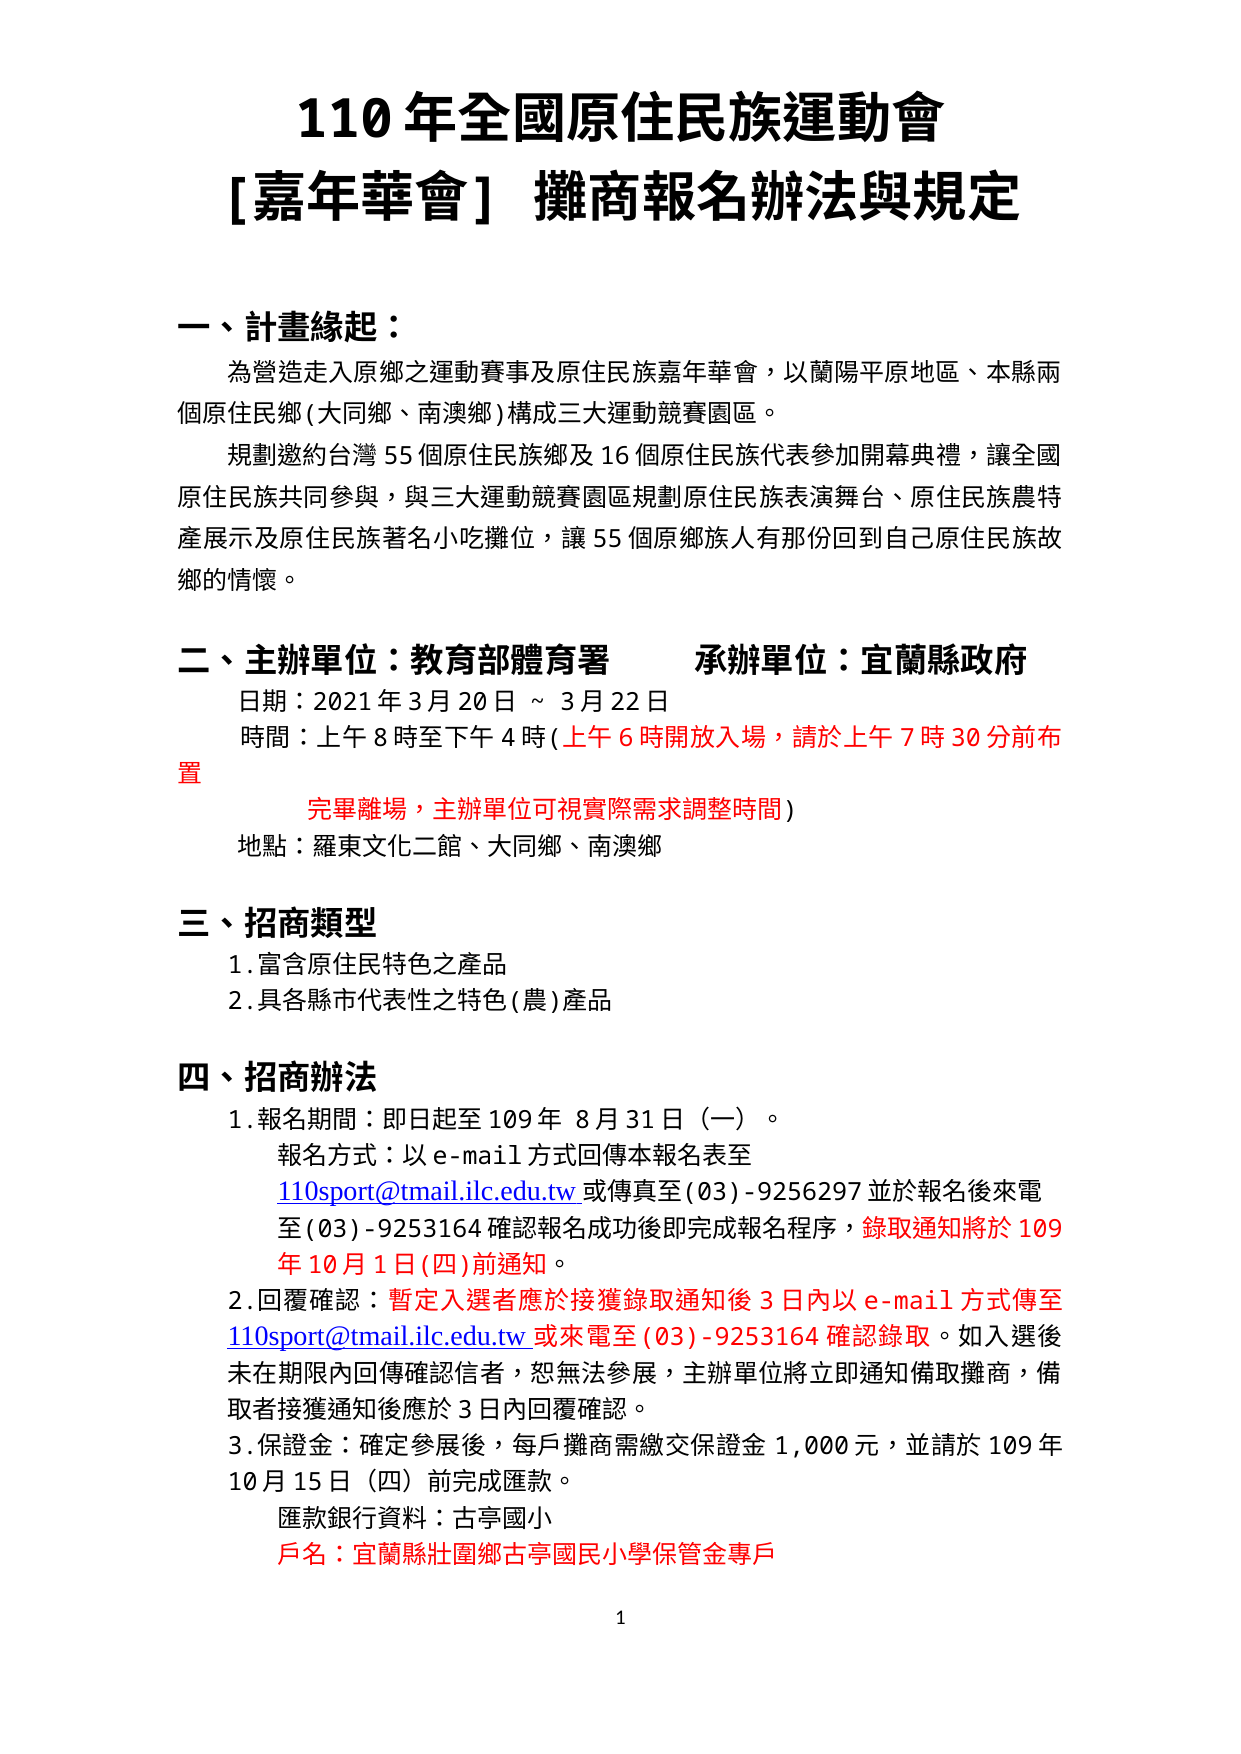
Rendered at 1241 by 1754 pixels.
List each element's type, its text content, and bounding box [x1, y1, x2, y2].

text 完畢離場，主辦單位可視實際需求調整時間) [277, 790, 1063, 826]
text 匯款銀行資料：古亭國小 [277, 1498, 1063, 1534]
text 為營造走入原鄉之運動賽事及原住民族嘉年華會，以蘭陽平原地區、本縣兩個原住民鄉(大同鄉、南澳鄉)構成三大運動競賽園區。 [177, 348, 1063, 431]
text 四、招商辦法 [177, 1051, 1063, 1099]
text 三、招商類型 [177, 896, 1063, 944]
list 具各縣市代表性之特色(農)產品 [227, 981, 1063, 1017]
list 富含原住民特色之產品 [227, 944, 1063, 981]
text 110年全國原住民族運動會 [177, 75, 1063, 154]
text [嘉年華會] 攤商報名辦法與規定 [177, 154, 1063, 232]
text 規劃邀約台灣55個原住民族鄉及16個原住民族代表參加開幕典禮，讓全國原住民族共同參與，與三大運動競賽園區規劃原住民族表演舞台、原住民族農特產展示及原住民族著名小吃攤位，讓55個原鄉族人有那份回到自己原住民族故鄉的情懷。 [177, 431, 1063, 598]
text 時間：上午8時至下午4時(上午6時開放入場，請於上午7時30分前布置 [177, 717, 1063, 790]
list 回覆確認：暫定入選者應於接獲錄取通知後3日內以e-mail方式傳至 110sport@tmail.ilc.edu.tw或來電至(03)-9253164確認錄取。如入選後未在期限內回傳確認信者，恕無法參展，主辦單位將立即通知備取攤商，備取者接獲通知後應於3日內回覆確認。 [227, 1281, 1063, 1426]
text 戶名：宜蘭縣壯圍鄉古亭國民小學保管金專戶 [277, 1534, 1063, 1571]
text 報名方式：以e-mail方式回傳本報名表至 110sport@tmail.ilc.edu.tw或傳真至(03)-9256297並於報名後來電至(03)-9253164確認報名成功後即完成報名程序，錄取通知將於109年10月1日(四)前通知。 [277, 1136, 1063, 1281]
list 保證金：確定參展後，每戶攤商需繳交保證金1,000元，並請於109年10月15日（四）前完成匯款。 [227, 1426, 1063, 1498]
text 一、計畫緣起： [177, 306, 1063, 348]
text 地點：羅東文化二館、大同鄉、南澳鄉 [177, 826, 1063, 862]
text 二、主辦單位：教育部體育署 承辦單位：宜蘭縣政府 [177, 639, 1063, 681]
list 報名期間：即日起至109年 8月31日（一）。 [227, 1099, 1063, 1136]
text 日期：2021年3月20日 ~ 3月22日 [177, 681, 1063, 717]
